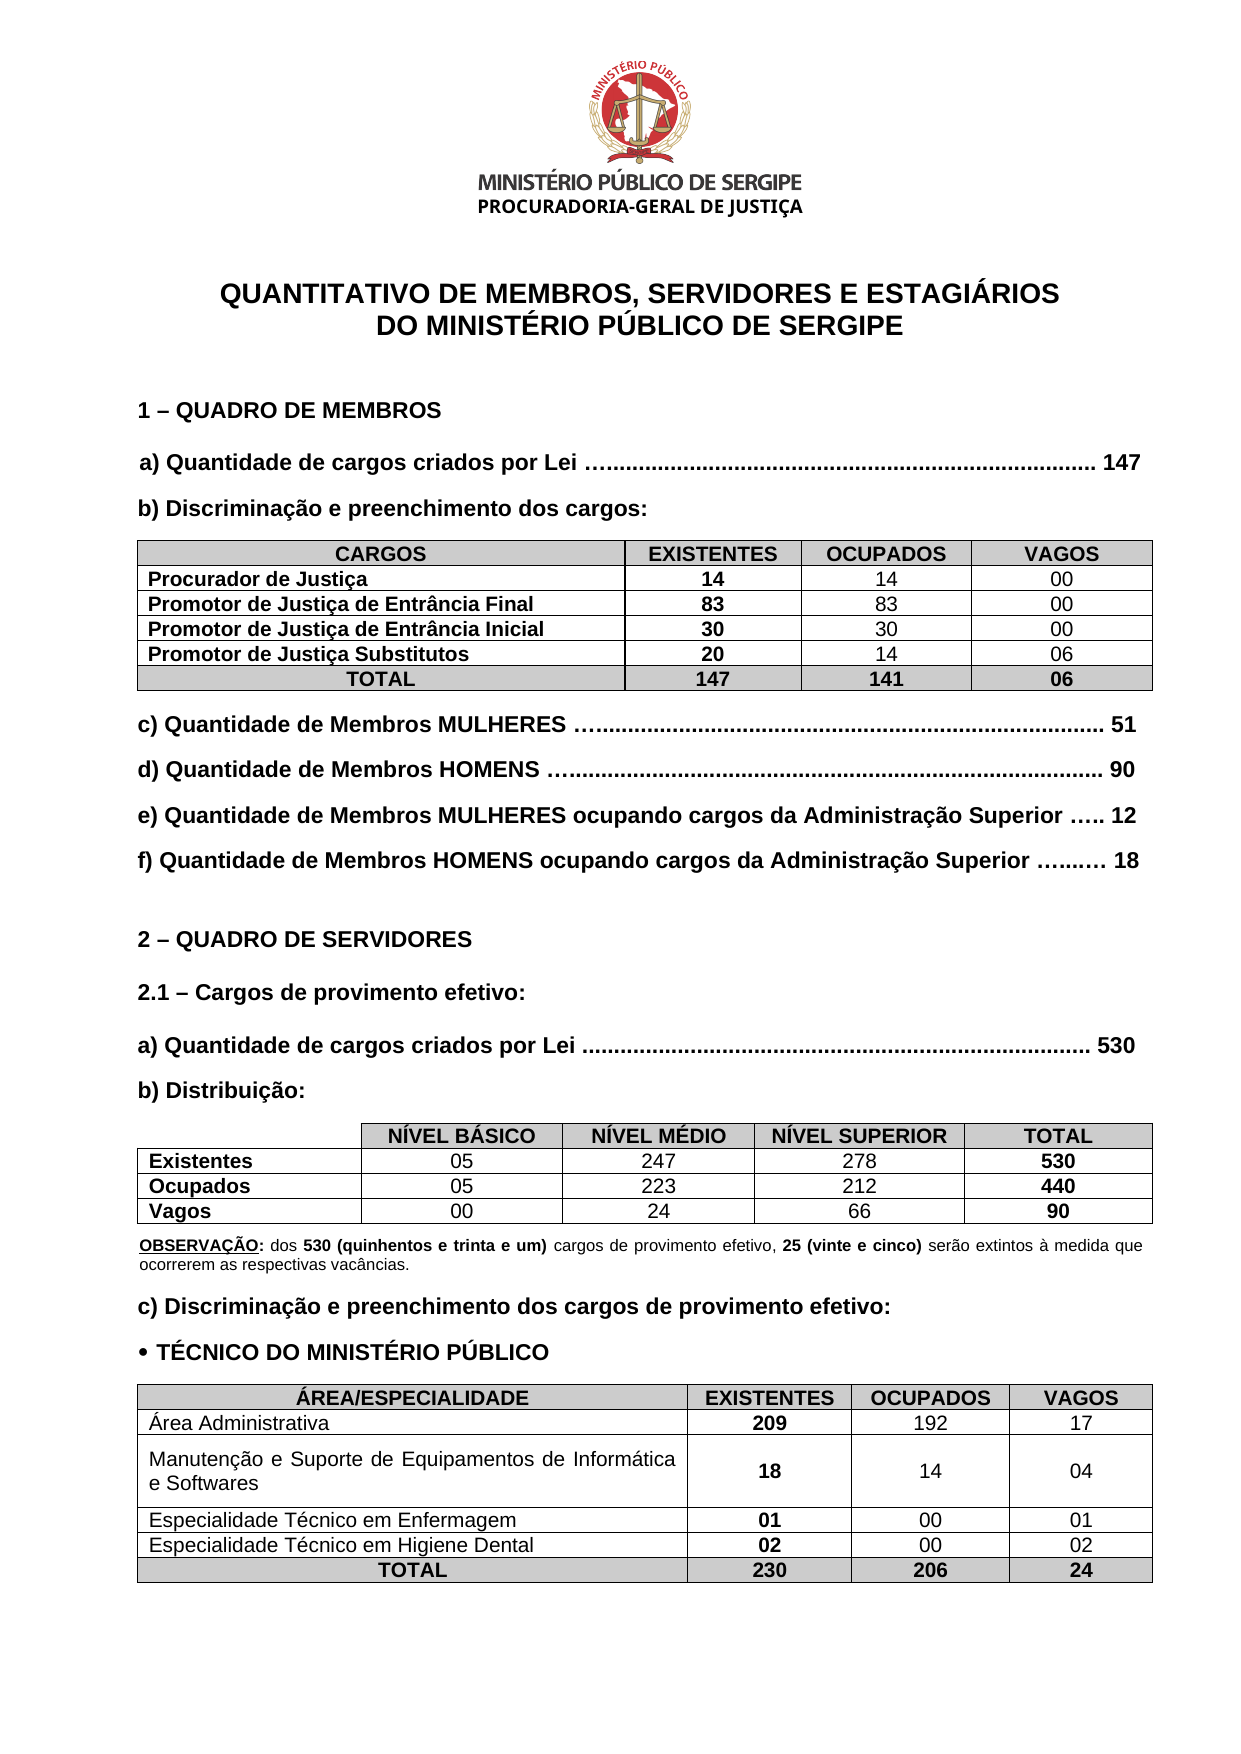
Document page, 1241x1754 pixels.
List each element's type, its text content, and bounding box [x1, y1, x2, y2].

text a) Quantidade de cargos criados por Lei …............................................................................. 147 [137, 449, 1142, 476]
table_header ÁREA/ESPECIALIDADE [138, 1385, 687, 1409]
table_cell 00 [972, 591, 1152, 615]
table_header NÍVEL SUPERIOR [755, 1124, 964, 1148]
table_cell 278 [755, 1149, 964, 1173]
table_cell 30 [626, 616, 801, 640]
table_cell 04 [1010, 1435, 1152, 1507]
table_cell Promotor de Justiça de Entrância Inicial [138, 616, 624, 640]
table_cell 230 [688, 1558, 851, 1582]
table_header EXISTENTES [626, 541, 801, 565]
table_cell Especialidade Técnico em Enfermagem [138, 1508, 687, 1532]
table_cell 14 [852, 1435, 1009, 1507]
table_cell 83 [626, 591, 801, 615]
text e) Quantidade de Membros MULHERES ocupando cargos da Administração Superior ….. 12 [137, 802, 1142, 828]
table_cell Ocupados [138, 1174, 361, 1198]
table_cell 212 [755, 1174, 964, 1198]
table_header EXISTENTES [688, 1385, 851, 1409]
text 2.1 – Cargos de provimento efetivo: [137, 979, 1142, 1005]
text c) Discriminação e preenchimento dos cargos de provimento efetivo: [137, 1293, 1142, 1319]
table_cell 05 [362, 1174, 562, 1198]
table_cell 06 [972, 666, 1152, 690]
text f) Quantidade de Membros HOMENS ocupando cargos da Administração Superior …....… 18 [137, 847, 1142, 873]
text 1 – QUADRO DE MEMBROS [137, 397, 1142, 423]
table_cell 440 [965, 1174, 1152, 1198]
table_header OCUPADOS [802, 541, 971, 565]
table_cell 223 [563, 1174, 754, 1198]
text a) Quantidade de cargos criados por Lei ................................................................................ 530 [137, 1032, 1142, 1058]
table_cell TOTAL [138, 666, 624, 690]
table_cell 66 [755, 1199, 964, 1223]
table_cell 30 [802, 616, 971, 640]
table_cell 209 [688, 1410, 851, 1434]
table_cell 18 [688, 1435, 851, 1507]
table_cell 90 [965, 1199, 1152, 1223]
table_cell 06 [972, 641, 1152, 665]
table_cell 24 [563, 1199, 754, 1223]
table_cell Promotor de Justiça de Entrância Final [138, 591, 624, 615]
text b) Distribuição: [137, 1077, 1142, 1103]
table_header NÍVEL MÉDIO [563, 1124, 754, 1148]
table_cell 02 [1010, 1533, 1152, 1557]
text b) Discriminação e preenchimento dos cargos: [137, 495, 1142, 521]
table_cell Procurador de Justiça [138, 566, 624, 590]
table_cell 192 [852, 1410, 1009, 1434]
text d) Quantidade de Membros HOMENS ….................................................................................... 90 [137, 756, 1142, 782]
table_cell 05 [362, 1149, 562, 1173]
table_cell 01 [1010, 1508, 1152, 1532]
table_cell 00 [972, 566, 1152, 590]
table_cell 17 [1010, 1410, 1152, 1434]
table_cell Vagos [138, 1199, 361, 1223]
picture [478, 61, 802, 194]
table_cell 14 [626, 566, 801, 590]
table_cell 83 [802, 591, 971, 615]
table_cell 14 [802, 566, 971, 590]
table_cell 14 [802, 641, 971, 665]
text OBSERVAÇÃO: dos 530 (quinhentos e trinta e um) cargos de provimento efetivo, 25 (vinte e cinco) serão extintos à medida que ocorrerem as respectivas vacâncias. [137, 1236, 1142, 1274]
table_header NÍVEL BÁSICO [362, 1124, 562, 1148]
list TÉCNICO DO MINISTÉRIO PÚBLICO [139, 1339, 1142, 1365]
table_cell 24 [1010, 1558, 1152, 1582]
table_header [138, 1124, 361, 1148]
table_cell Manutenção e Suporte de Equipamentos de Informática e Softwares [138, 1435, 687, 1507]
table_cell 247 [563, 1149, 754, 1173]
text QUANTITATIVO DE MEMBROS, SERVIDORES E ESTAGIÁRIOS [137, 277, 1142, 309]
table_cell Especialidade Técnico em Higiene Dental [138, 1533, 687, 1557]
table_header VAGOS [1010, 1385, 1152, 1409]
text c) Quantidade de Membros MULHERES …................................................................................ 51 [137, 711, 1142, 737]
text 2 – QUADRO DE SERVIDORES [137, 926, 1142, 953]
table_cell 00 [852, 1533, 1009, 1557]
table_cell Área Administrativa [138, 1410, 687, 1434]
table_cell 01 [688, 1508, 851, 1532]
table_header TOTAL [965, 1124, 1152, 1148]
table_cell 20 [626, 641, 801, 665]
table_cell 141 [802, 666, 971, 690]
table_cell Promotor de Justiça Substitutos [138, 641, 624, 665]
table_cell 206 [852, 1558, 1009, 1582]
table_cell 00 [852, 1508, 1009, 1532]
table_header CARGOS [138, 541, 624, 565]
text DO MINISTÉRIO PÚBLICO DE SERGIPE [137, 309, 1142, 342]
table_cell Existentes [138, 1149, 361, 1173]
table_header OCUPADOS [852, 1385, 1009, 1409]
table_cell 530 [965, 1149, 1152, 1173]
table_header VAGOS [972, 541, 1152, 565]
table_cell 02 [688, 1533, 851, 1557]
table_cell TOTAL [138, 1558, 687, 1582]
table_cell 00 [362, 1199, 562, 1223]
table_cell 00 [972, 616, 1152, 640]
table_cell 147 [626, 666, 801, 690]
